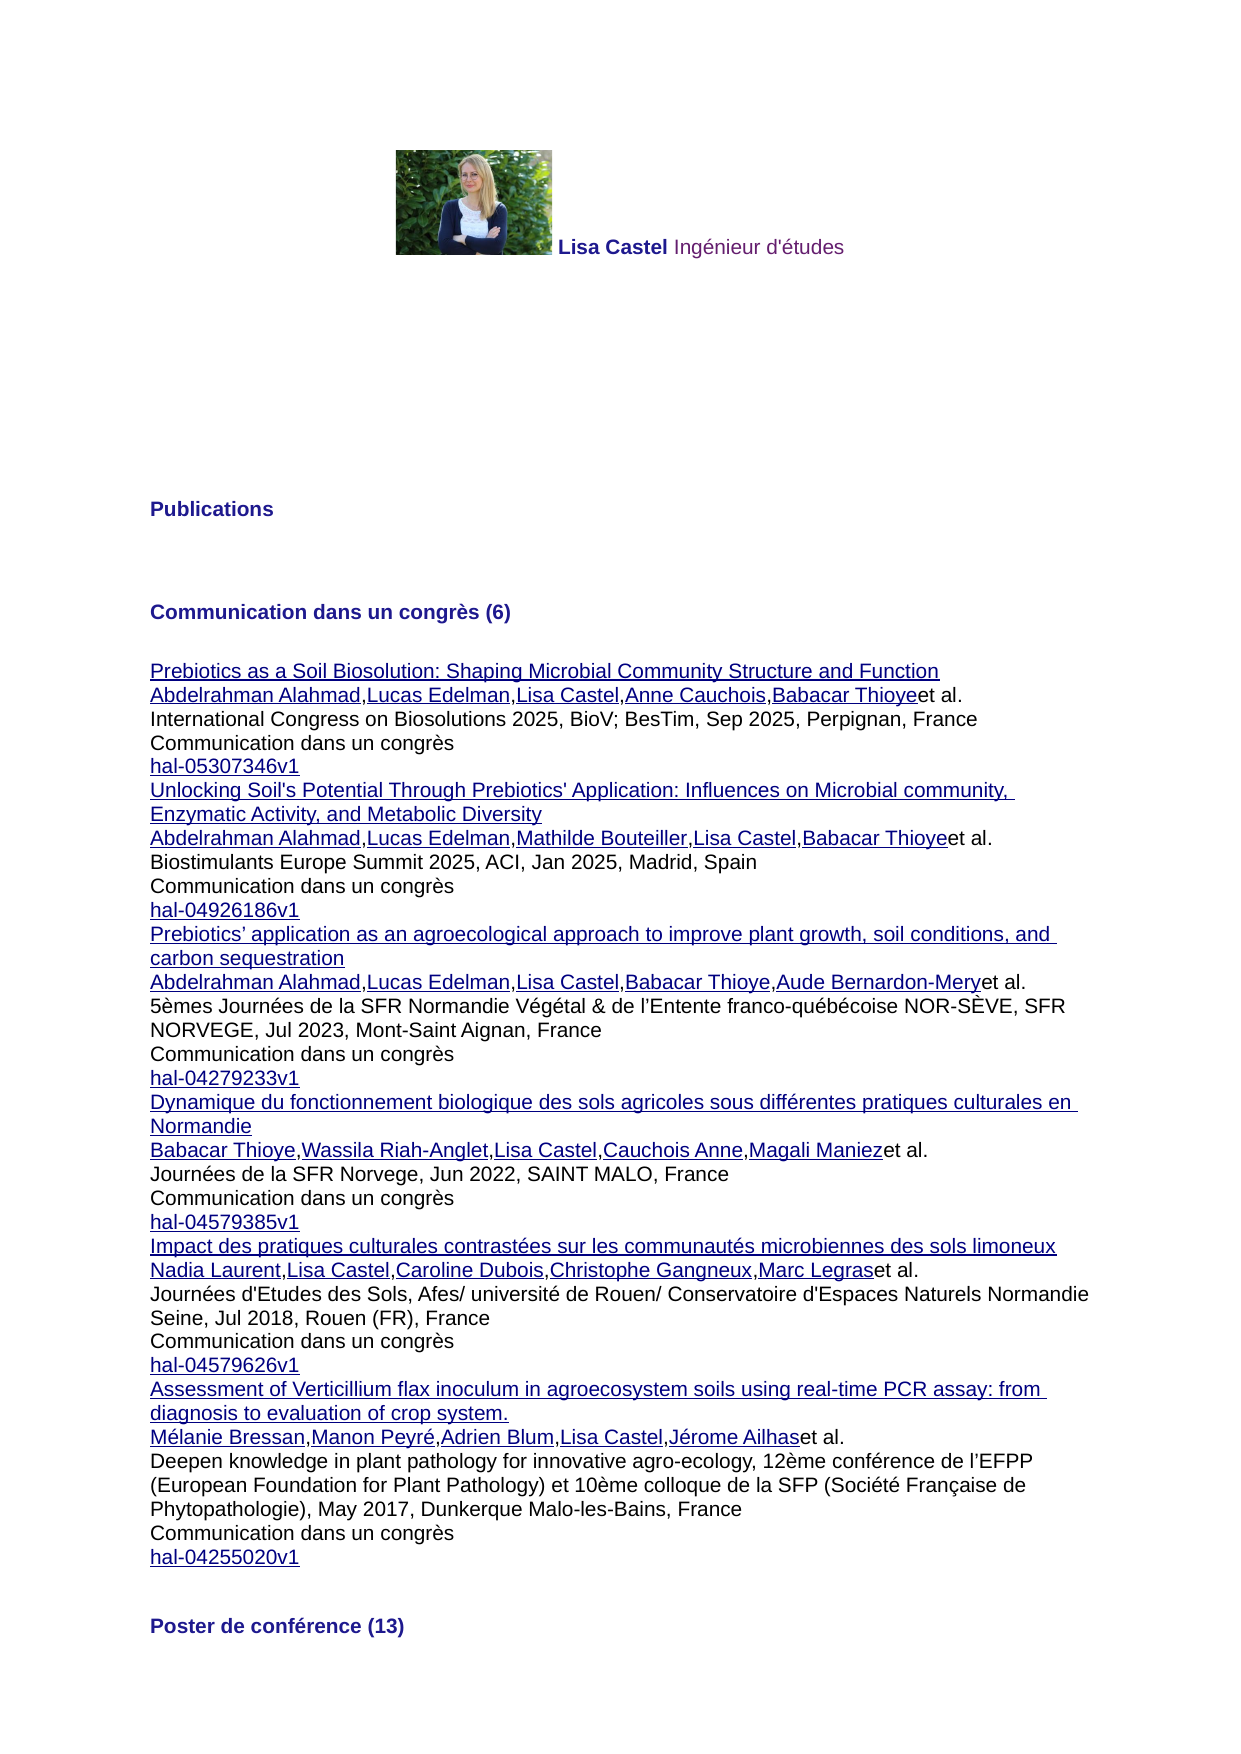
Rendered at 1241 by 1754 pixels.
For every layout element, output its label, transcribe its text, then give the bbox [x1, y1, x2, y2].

table_cell Dynamique du fonctionnement biologique des sols agricoles sous différentes pratiques culturales en Normandie Babacar Thioye,Wassila Riah-Anglet,Lisa Castel,Cauchois Anne,Magali Maniezet al. Journées de la SFR Norvege, Jun 2022, SAINT MALO, France Communication dans un congrès hal-04579385v1 [150, 1090, 1090, 1233]
picture [395, 150, 553, 255]
table_cell Unlocking Soil's Potential Through Prebiotics' Application: Influences on Microbial community, Enzymatic Activity, and Metabolic Diversity Abdelrahman Alahmad,Lucas Edelman,Mathilde Bouteiller,Lisa Castel,Babacar Thioyeet al. Biostimulants Europe Summit 2025, ACI, Jan 2025, Madrid, Spain Communication dans un congrès hal-04926186v1 [150, 778, 1090, 922]
subtitle Communication dans un congrès (6) [150, 600, 1090, 624]
subtitle Poster de conférence (13) [150, 1614, 1090, 1638]
table_cell Assessment of Verticillium flax inoculum in agroecosystem soils using real-time PCR assay: from diagnosis to evaluation of crop system. Mélanie Bressan,Manon Peyré,Adrien Blum,Lisa Castel,Jérome Ailhaset al. Deepen knowledge in plant pathology for innovative agro-ecology, 12ème conférence de l’EFPP (European Foundation for Plant Pathology) et 10ème colloque de la SFP (Société Française de Phytopathologie), May 2017, Dunkerque Malo-les-Bains, France Communication dans un congrès hal-04255020v1 [150, 1377, 1090, 1569]
table_cell Impact des pratiques culturales contrastées sur les communautés microbiennes des sols limoneux Nadia Laurent,Lisa Castel,Caroline Dubois,Christophe Gangneux,Marc Legraset al. Journées d'Etudes des Sols, Afes/ université de Rouen/ Conservatoire d'Espaces Naturels Normandie Seine, Jul 2018, Rouen (FR), France Communication dans un congrès hal-04579626v1 [150, 1234, 1090, 1377]
table_header Prebiotics as a Soil Biosolution: Shaping Microbial Community Structure and Function Abdelrahman Alahmad,Lucas Edelman,Lisa Castel,Anne Cauchois,Babacar Thioyeet al. International Congress on Biosolutions 2025, BioV; BesTim, Sep 2025, Perpignan, France Communication dans un congrès hal-05307346v1 [150, 659, 1090, 778]
table_cell Prebiotics’ application as an agroecological approach to improve plant growth, soil conditions, and carbon sequestration Abdelrahman Alahmad,Lucas Edelman,Lisa Castel,Babacar Thioye,Aude Bernardon-Meryet al. 5èmes Journées de la SFR Normandie Végétal & de l’Entente franco-québécoise NOR-SÈVE, SFR NORVEGE, Jul 2023, Mont-Saint Aignan, France Communication dans un congrès hal-04279233v1 [150, 922, 1090, 1090]
subtitle Publications [150, 497, 1090, 521]
subtitle Lisa Castel Ingénieur d'études [150, 150, 1090, 258]
